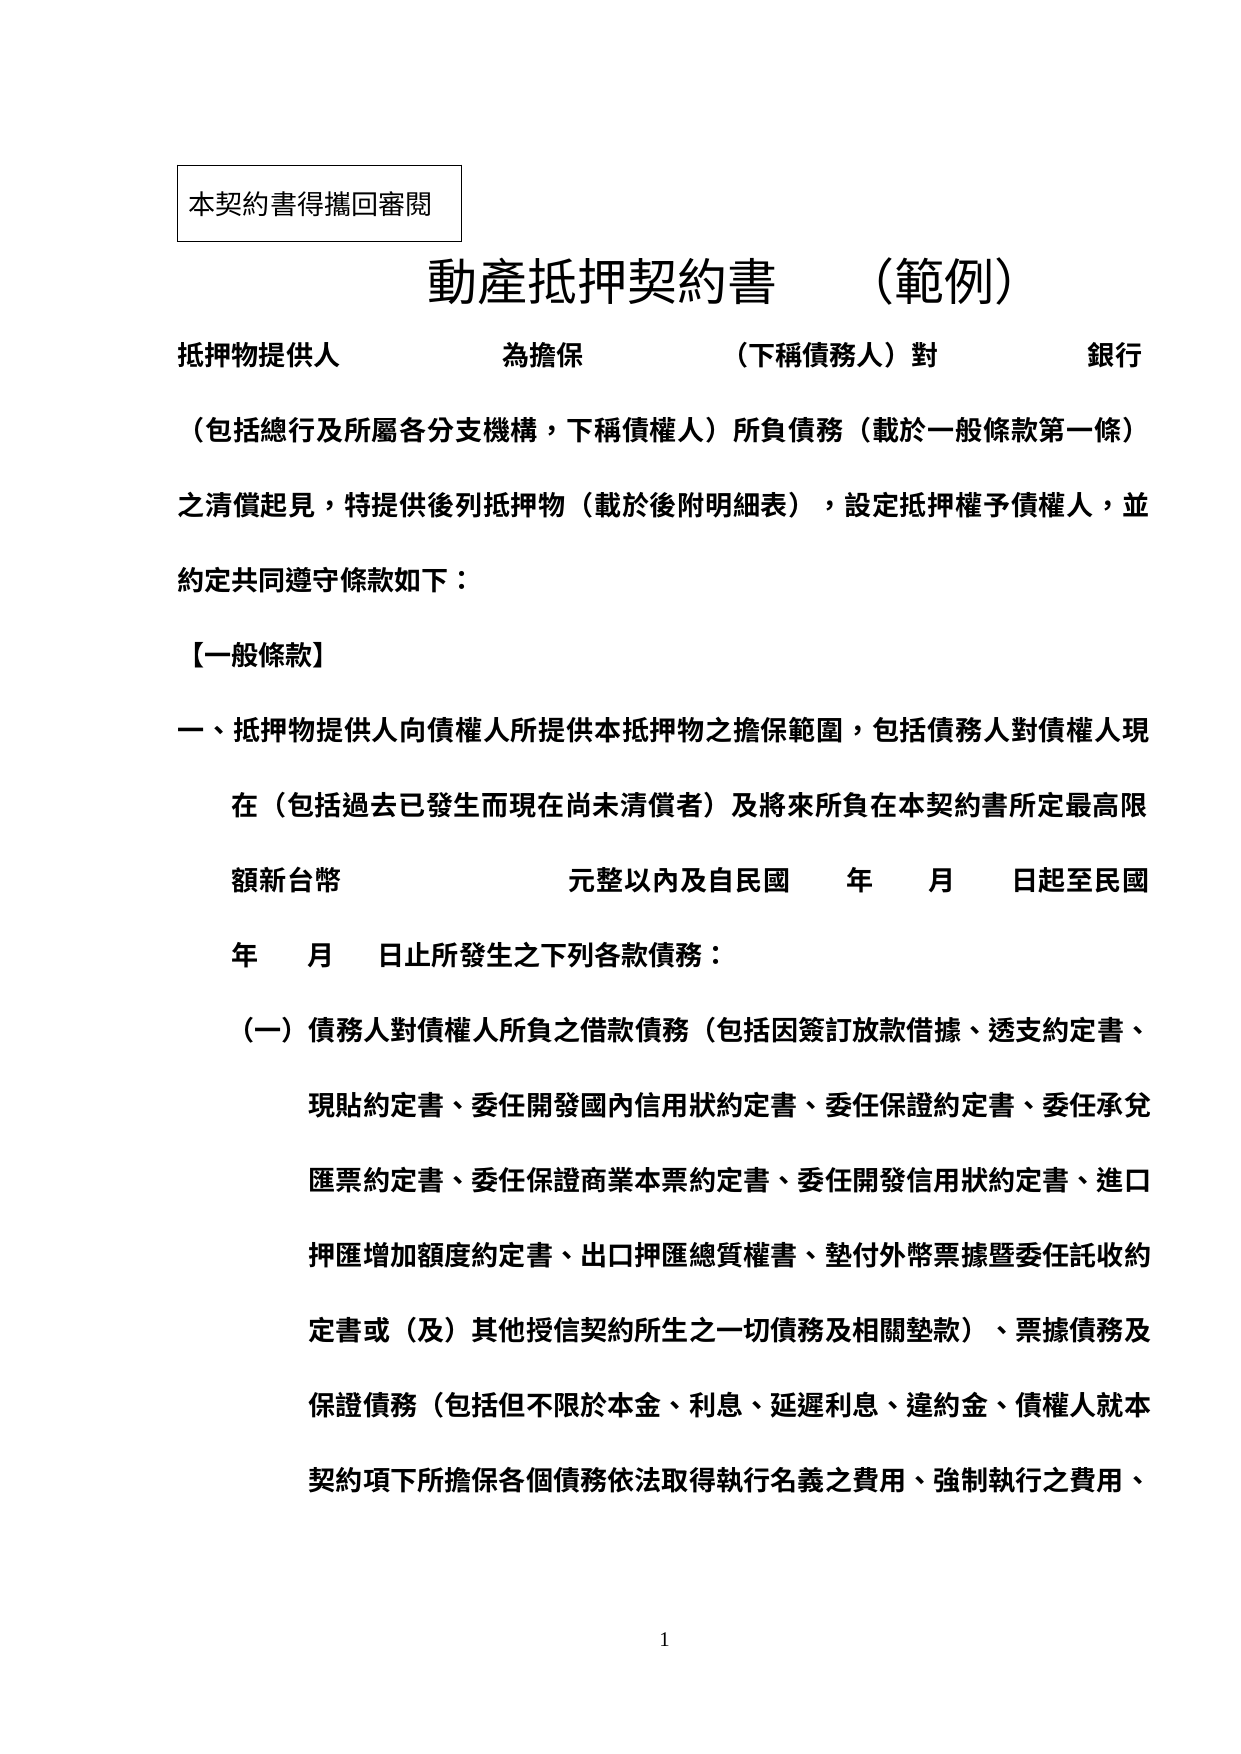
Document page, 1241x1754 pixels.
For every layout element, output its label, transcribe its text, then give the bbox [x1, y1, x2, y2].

text 抵押物提供人 為擔保 （下稱債務人）對 銀行（包括總行及所屬各分支機構，下稱債權人）所負債務（載於一般條款第一條）之清償起見，特提供後列抵押物（載於後附明細表），設定抵押權予債權人，並約定共同遵守條款如下： [177, 317, 1152, 617]
table_header 本契約書得攜回審閱 [178, 166, 461, 241]
text （一）債務人對債權人所負之借款債務（包括因簽訂放款借據、透支約定書、現貼約定書、委任開發國內信用狀約定書、委任保證約定書、委任承兌匯票約定書、委任保證商業本票約定書、委任開發信用狀約定書、進口押匯增加額度約定書、出口押匯總質權書、墊付外幣票據暨委任託收約定書或（及）其他授信契約所生之一切債務及相關墊款）、票據債務及保證債務（包括但不限於本金、利息、延遲利息、違約金、債權人就本契約項下所擔保各個債務依法取得執行名義之費用、強制執行之費用、 [227, 992, 1152, 1517]
text 動產抵押契約書 （範例） [177, 242, 1152, 317]
text 一、抵押物提供人向債權人所提供本抵押物之擔保範圍，包括債務人對債權人現在（包括過去已發生而現在尚未清償者）及將來所負在本契約書所定最高限額新台幣 元整以內及自民國 年 月 日起至民國 年 月 日止所發生之下列各款債務： [177, 692, 1152, 992]
text 【一般條款】 [177, 617, 1152, 692]
